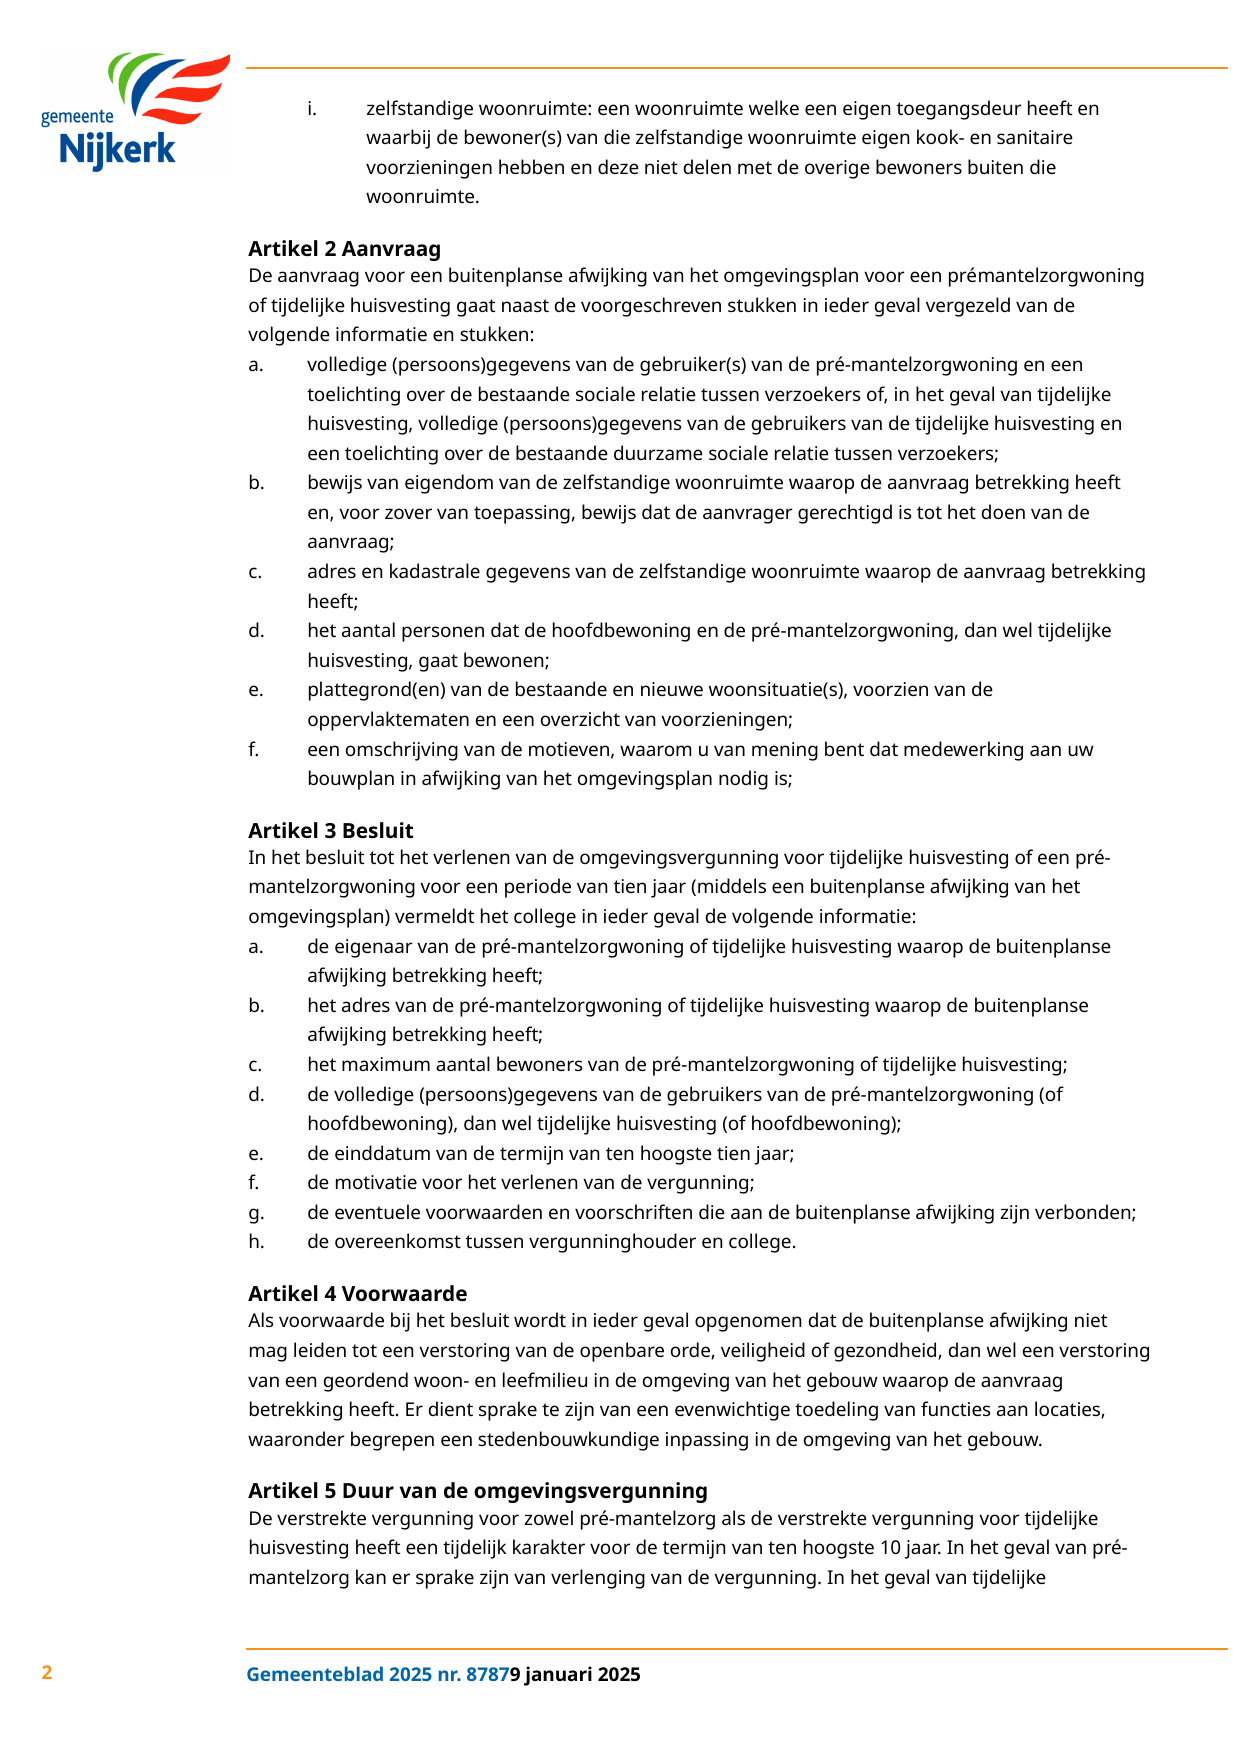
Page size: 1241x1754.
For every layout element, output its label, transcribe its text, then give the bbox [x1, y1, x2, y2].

text Als voorwaarde bij het besluit wordt in ieder geval opgenomen dat de buitenplanse afwijking niet mag leiden tot een verstoring van de openbare orde, veiligheid of gezondheid, dan wel een verstoring van een geordend woon- en leefmilieu in de omgeving van het gebouw waarop de aanvraag betrekking heeft. Er dient sprake te zijn van een evenwichtige toedeling van functies aan locaties, waaronder begrepen een stedenbouwkundige inpassing in de omgeving van het gebouw. [248, 1308, 1152, 1452]
list het maximum aantal bewoners van de pré-mantelzorgwoning of tijdelijke huisvesting; [248, 1051, 1152, 1077]
list plattegrond(en) van de bestaande en nieuwe woonsituatie(s), voorzien van de oppervlaktematen en een overzicht van voorzieningen; [248, 677, 1152, 732]
text Artikel 3 Besluit [248, 816, 1152, 844]
text Artikel 2 Aanvraag [248, 234, 1152, 262]
list de volledige (persoons)gegevens van de gebruikers van de pré-mantelzorgwoning (of hoofdbewoning), dan wel tijdelijke huisvesting (of hoofdbewoning); [248, 1081, 1152, 1136]
list een omschrijving van de motieven, waarom u van mening bent dat medewerking aan uw bouwplan in afwijking van het omgevingsplan nodig is; [248, 736, 1152, 791]
picture [41, 47, 231, 172]
list adres en kadastrale gegevens van de zelfstandige woonruimte waarop de aanvraag betrekking heeft; [248, 558, 1152, 613]
list de motivatie voor het verlenen van de vergunning; [248, 1169, 1152, 1195]
text Artikel 4 Voorwaarde [248, 1279, 1152, 1308]
list volledige (persoons)gegevens van de gebruiker(s) van de pré-mantelzorgwoning en een toelichting over de bestaande sociale relatie tussen verzoekers of, in het geval van tijdelijke huisvesting, volledige (persoons)gegevens van de gebruikers van de tijdelijke huisvesting en een toelichting over de bestaande duurzame sociale relatie tussen verzoekers; [248, 351, 1152, 466]
text De verstrekte vergunning voor zowel pré-mantelzorg als de verstrekte vergunning voor tijdelijke huisvesting heeft een tijdelijk karakter voor de termijn van ten hoogste 10 jaar. In het geval van pré-mantelzorg kan er sprake zijn van verlenging van de vergunning. In het geval van tijdelijke [248, 1505, 1152, 1590]
list het aantal personen dat de hoofdbewoning en de pré-mantelzorgwoning, dan wel tijdelijke huisvesting, gaat bewonen; [248, 617, 1152, 673]
list de eigenaar van de pré-mantelzorgwoning of tijdelijke huisvesting waarop de buitenplanse afwijking betrekking heeft; [248, 933, 1152, 988]
list zelfstandige woonruimte: een woonruimte welke een eigen toegangsdeur heeft en waarbij de bewoner(s) van die zelfstandige woonruimte eigen kook- en sanitaire voorzieningen hebben en deze niet delen met de overige bewoners buiten die woonruimte. [307, 95, 1152, 209]
list het adres van de pré-mantelzorgwoning of tijdelijke huisvesting waarop de buitenplanse afwijking betrekking heeft; [248, 992, 1152, 1047]
list de overeenkomst tussen vergunninghouder en college. [248, 1229, 1152, 1254]
list bewijs van eigendom van de zelfstandige woonruimte waarop de aanvraag betrekking heeft en, voor zover van toepassing, bewijs dat de aanvrager gerechtigd is tot het doen van de aanvraag; [248, 469, 1152, 554]
text Artikel 5 Duur van de omgevingsvergunning [248, 1476, 1152, 1505]
text In het besluit tot het verlenen van de omgevingsvergunning voor tijdelijke huisvesting of een pré-mantelzorgwoning voor een periode van tien jaar (middels een buitenplanse afwijking van het omgevingsplan) vermeldt het college in ieder geval de volgende informatie: [248, 844, 1152, 929]
list de einddatum van de termijn van ten hoogste tien jaar; [248, 1140, 1152, 1166]
list de eventuele voorwaarden en voorschriften die aan de buitenplanse afwijking zijn verbonden; [248, 1199, 1152, 1225]
text De aanvraag voor een buitenplanse afwijking van het omgevingsplan voor een pré­mantelzorgwoning of tijdelijke huisvesting gaat naast de voorgeschreven stukken in ieder geval vergezeld van de volgende informatie en stukken: [248, 262, 1152, 347]
